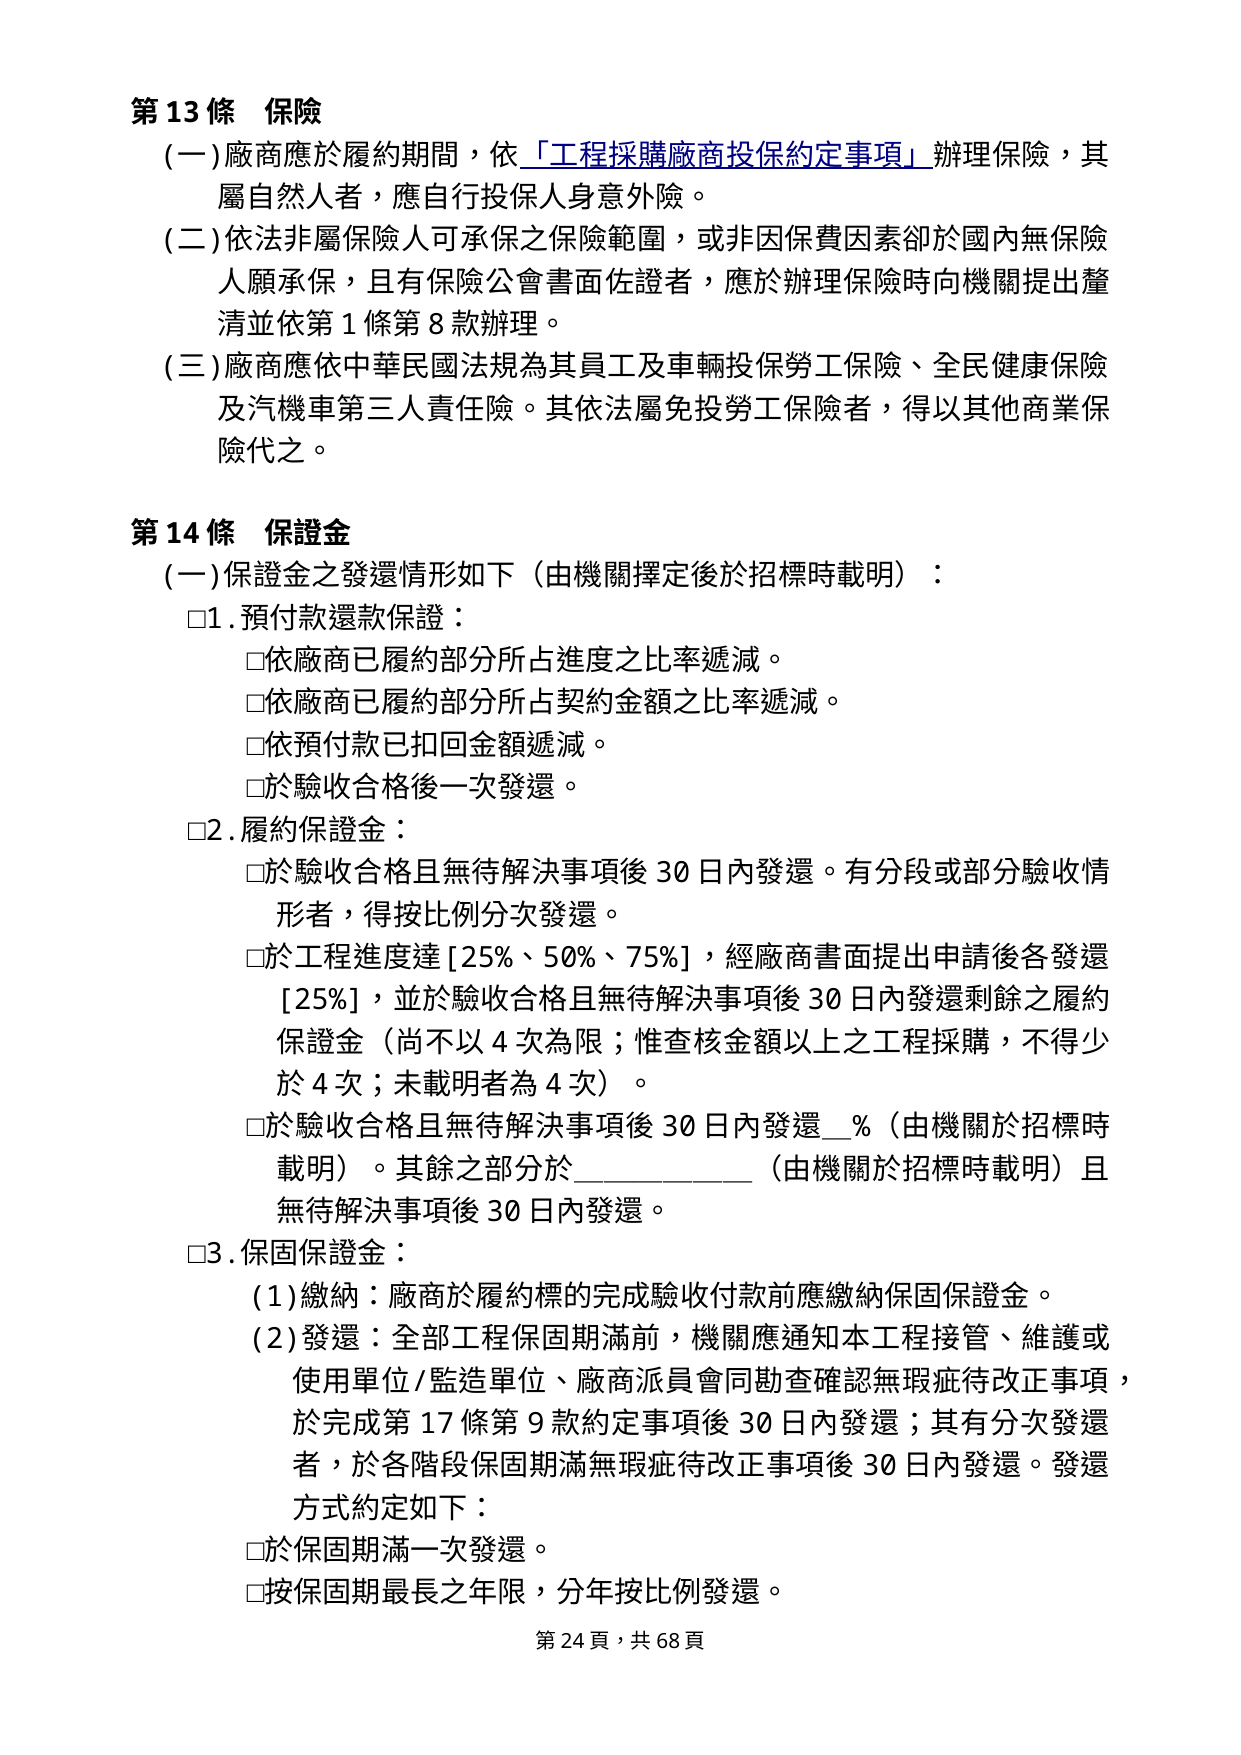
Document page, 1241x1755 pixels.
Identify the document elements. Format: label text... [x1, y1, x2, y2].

text (1)繳納：廠商於履約標的完成驗收付款前應繳納保固保證金。 [248, 1272, 1110, 1315]
text □於工程進度達[25%、50%、75%]，經廠商書面提出申請後各發還[25%]，並於驗收合格且無待解決事項後30日內發還剩餘之履約保證金（尚不以4次為限；惟查核金額以上之工程採購，不得少於4次；未載明者為4次）。 [247, 933, 1110, 1103]
text □於驗收合格且無待解決事項後30日內發還＿%（由機關於招標時載明）。其餘之部分於＿＿＿＿＿＿（由機關於招標時載明）且無待解決事項後30日內發還。 [247, 1103, 1110, 1230]
text (一)廠商應於履約期間，依「工程採購廠商投保約定事項」辦理保險，其屬自然人者，應自行投保人身意外險。 [159, 131, 1110, 216]
text (2)發還：全部工程保固期滿前，機關應通知本工程接管、維護或使用單位/監造單位、廠商派員會同勘查確認無瑕疵待改正事項，於完成第17條第9款約定事項後30日內發還；其有分次發還者，於各階段保固期滿無瑕疵待改正事項後30日內發還。發還方式約定如下： [248, 1315, 1110, 1527]
text (三)廠商應依中華民國法規為其員工及車輛投保勞工保險、全民健康保險及汽機車第三人責任險。其依法屬免投勞工保險者，得以其他商業保險代之。 [159, 343, 1110, 470]
text □按保固期最長之年限，分年按比例發還。 [247, 1569, 1110, 1611]
text □依廠商已履約部分所占進度之比率遞減。 [247, 637, 1110, 679]
subtitle 第13條 保險 [130, 89, 1110, 131]
text □依廠商已履約部分所占契約金額之比率遞減。 [247, 679, 1110, 721]
text (一)保證金之發還情形如下（由機關擇定後於招標時載明）： [159, 552, 1110, 594]
text □2.履約保證金： [188, 806, 1108, 849]
text □依預付款已扣回金額遞減。 [247, 721, 1110, 764]
text □於驗收合格且無待解決事項後30日內發還。有分段或部分驗收情形者，得按比例分次發還。 [247, 849, 1110, 933]
text □於保固期滿一次發還。 [247, 1527, 1110, 1569]
text □3.保固保證金： [188, 1230, 1108, 1272]
subtitle 第14條 保證金 [130, 509, 1110, 552]
text □於驗收合格後一次發還。 [247, 764, 1110, 806]
text (二)依法非屬保險人可承保之保險範圍，或非因保費因素卻於國內無保險人願承保，且有保險公會書面佐證者，應於辦理保險時向機關提出釐清並依第1條第8款辦理。 [159, 216, 1110, 343]
text □1.預付款還款保證： [188, 594, 1108, 637]
